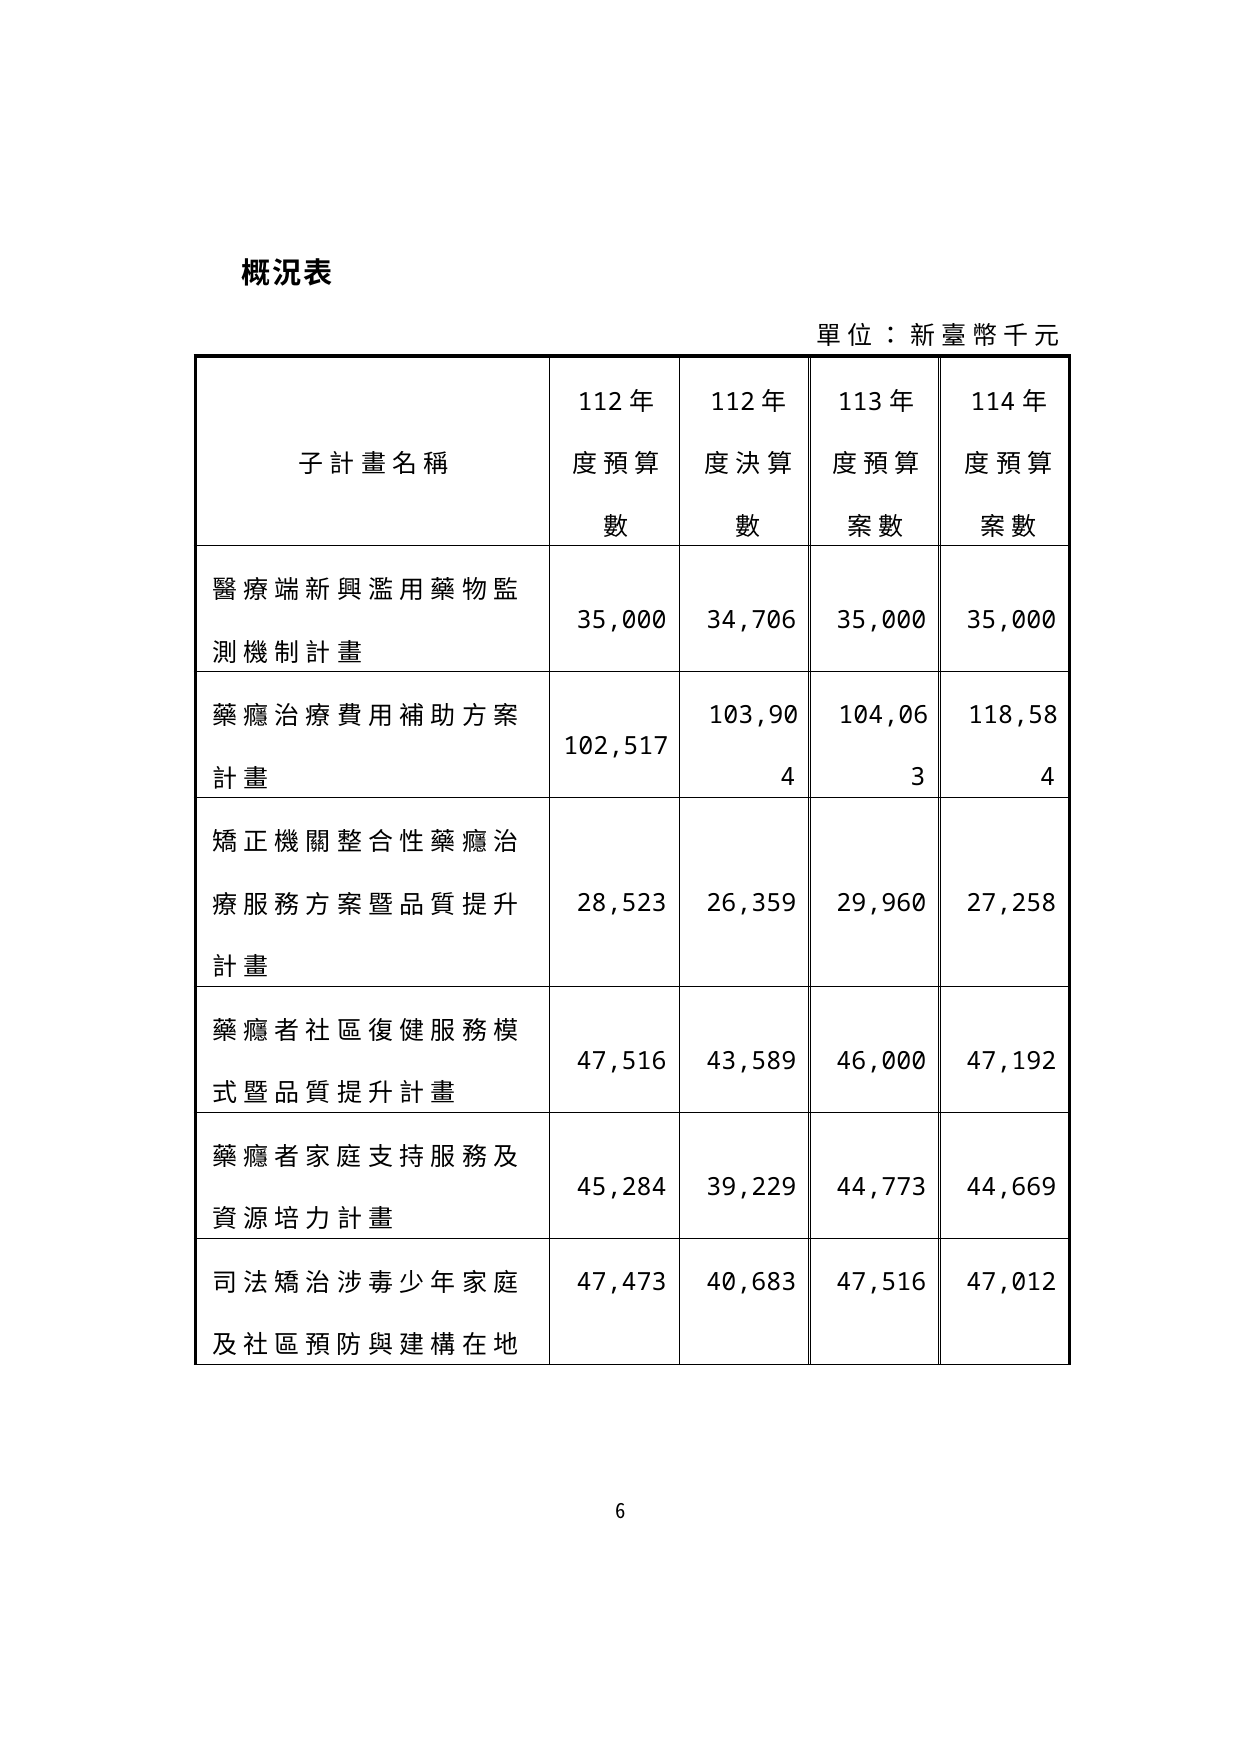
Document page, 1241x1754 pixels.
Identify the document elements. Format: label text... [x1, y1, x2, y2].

table_cell 47,473 [550, 1239, 679, 1364]
table_header 112年度預算數 [550, 358, 679, 545]
table_cell 28,523 [550, 798, 679, 986]
table_header 114年度預算案數 [941, 358, 1068, 545]
table_cell 35,000 [550, 546, 679, 671]
table_cell 47,192 [941, 987, 1068, 1112]
table_cell 102,517 [550, 672, 679, 797]
table_header 113年度預算案數 [811, 358, 938, 545]
table_cell 103,904 [680, 672, 808, 797]
table_cell 藥癮治療費用補助方案計畫 [197, 672, 549, 797]
table_cell 醫療端新興濫用藥物監測機制計畫 [197, 546, 549, 671]
table_cell 39,229 [680, 1113, 808, 1238]
table_cell 47,516 [550, 987, 679, 1112]
table_cell 43,589 [680, 987, 808, 1112]
table_cell 司法矯治涉毒少年家庭及社區預防與建構在地 [197, 1239, 549, 1364]
table_cell 47,516 [811, 1239, 938, 1364]
table_cell 46,000 [811, 987, 938, 1112]
text 概況表 [177, 229, 1063, 292]
table_cell 29,960 [811, 798, 938, 986]
table_cell 45,284 [550, 1113, 679, 1238]
table_header 112年度決算數 [680, 358, 808, 545]
table_cell 40,683 [680, 1239, 808, 1364]
table_cell 矯正機關整合性藥癮治療服務方案暨品質提升計畫 [197, 798, 549, 986]
table_cell 35,000 [811, 546, 938, 671]
table_cell 44,669 [941, 1113, 1068, 1238]
table_cell 47,012 [941, 1239, 1068, 1364]
table_header 子計畫名稱 [197, 358, 549, 545]
text 單位：新臺幣千元 [177, 292, 1063, 354]
table_cell 藥癮者家庭支持服務及資源培力計畫 [197, 1113, 549, 1238]
table_cell 44,773 [811, 1113, 938, 1238]
table_cell 藥癮者社區復健服務模式暨品質提升計畫 [197, 987, 549, 1112]
table_cell 26,359 [680, 798, 808, 986]
table_cell 118,584 [941, 672, 1068, 797]
table_cell 35,000 [941, 546, 1068, 671]
table_cell 27,258 [941, 798, 1068, 986]
table_cell 34,706 [680, 546, 808, 671]
table_cell 104,063 [811, 672, 938, 797]
